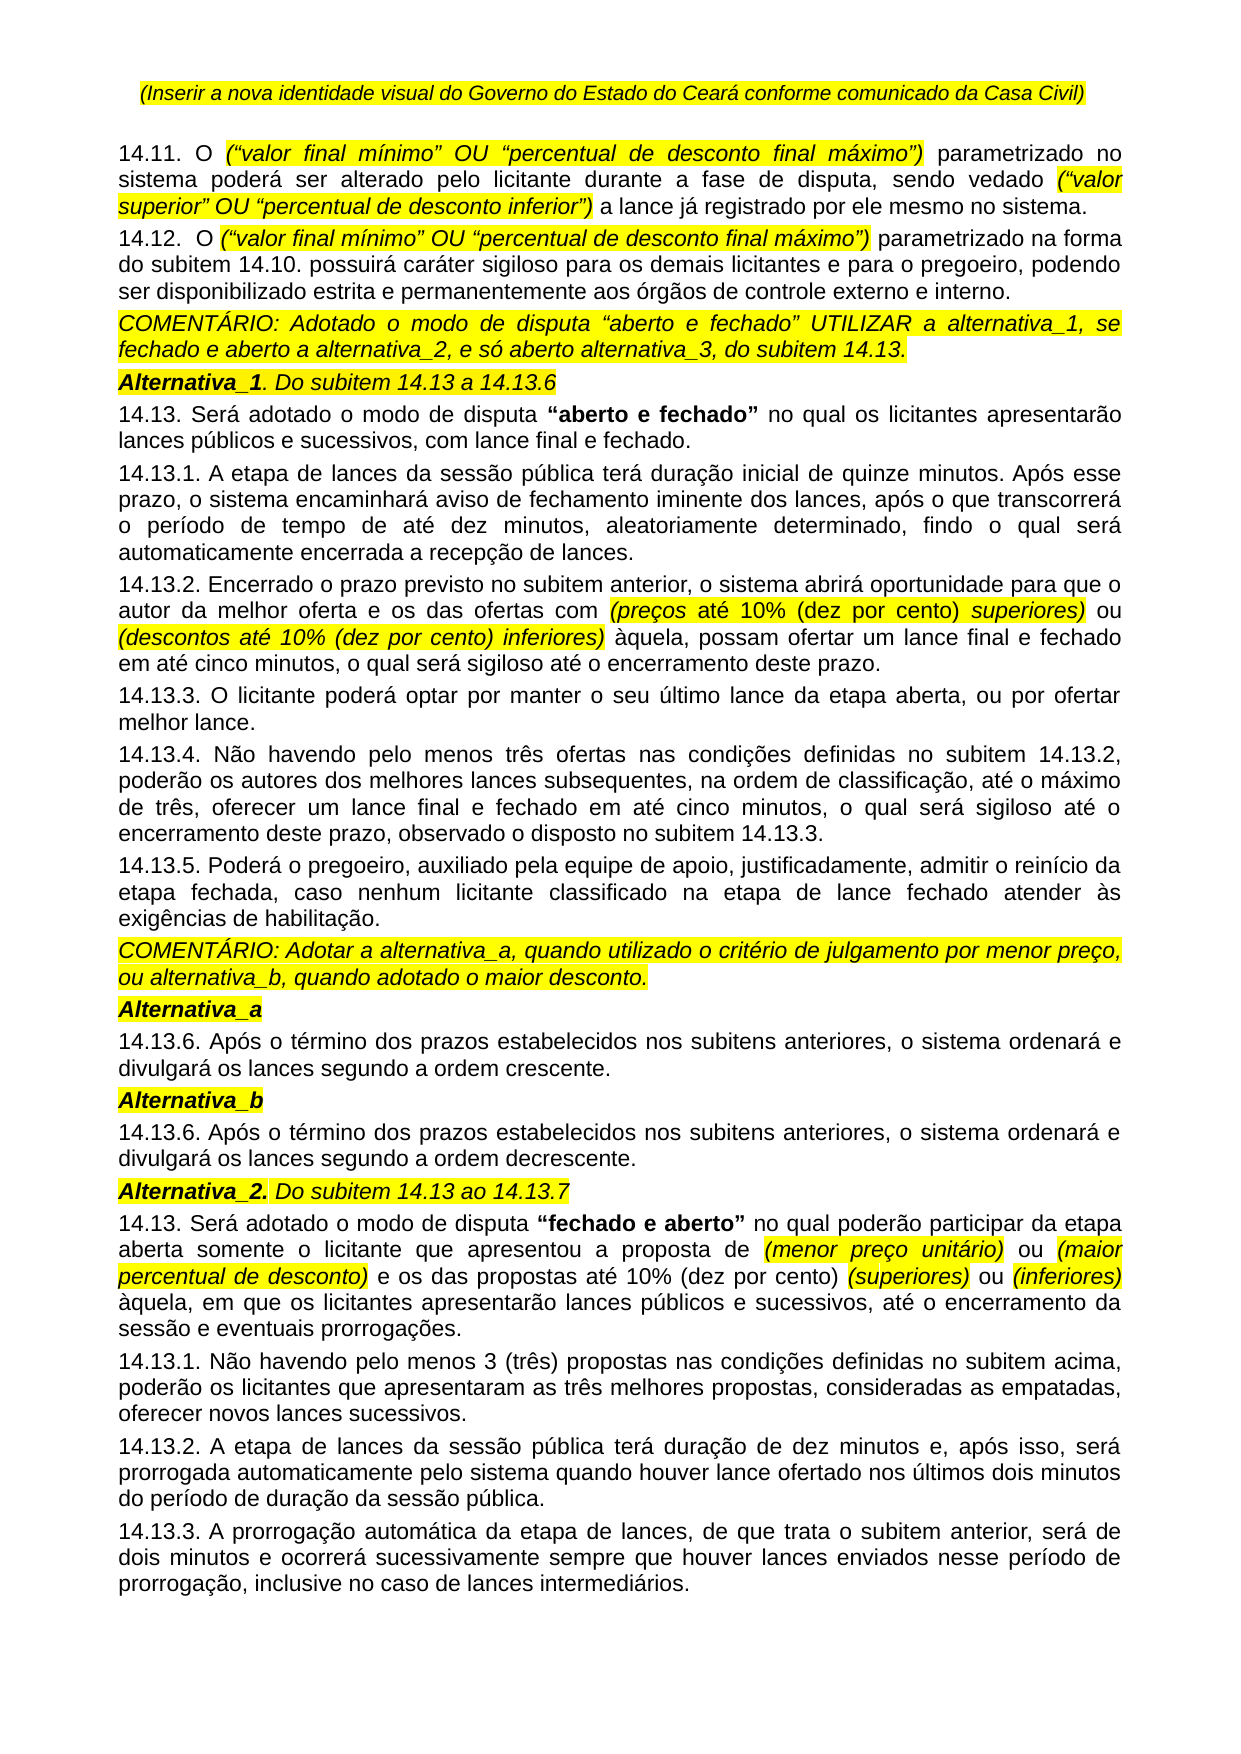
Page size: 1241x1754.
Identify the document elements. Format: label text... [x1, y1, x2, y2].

text 14.13.3. A prorrogação automática da etapa de lances, de que trata o subitem anterior, será de dois minutos e ocorrerá sucessivamente sempre que houver lances enviados nesse período de prorrogação, inclusive no caso de lances intermediários. [118, 1518, 1122, 1597]
text Alternativa_1. Do subitem 14.13 a 14.13.6 [118, 368, 1122, 395]
text 14.13.2. Encerrado o prazo previsto no subitem anterior, o sistema abrirá oportunidade para que o autor da melhor oferta e os das ofertas com (preços até 10% (dez por cento) superiores) ou (descontos até 10% (dez por cento) inferiores) àquela, possam ofertar um lance final e fechado em até cinco minutos, o qual será sigiloso até o encerramento deste prazo. [118, 571, 1122, 676]
text 14.13.6. Após o término dos prazos estabelecidos nos subitens anteriores, o sistema ordenará e divulgará os lances segundo a ordem decrescente. [118, 1119, 1122, 1172]
text 14.13.2. A etapa de lances da sessão pública terá duração de dez minutos e, após isso, será prorrogada automaticamente pelo sistema quando houver lance ofertado nos últimos dois minutos do período de duração da sessão pública. [118, 1433, 1122, 1512]
text Alternativa_a [118, 996, 1122, 1022]
text 14.13. Será adotado o modo de disputa “aberto e fechado” no qual os licitantes apresentarão lances públicos e sucessivos, com lance final e fechado. [118, 401, 1122, 453]
text 14.13.4. Não havendo pelo menos três ofertas nas condições definidas no subitem 14.13.2, poderão os autores dos melhores lances subsequentes, na ordem de classificação, até o máximo de três, oferecer um lance final e fechado em até cinco minutos, o qual será sigiloso até o encerramento deste prazo, observado o disposto no subitem 14.13.3. [118, 741, 1122, 846]
text 14.13.6. Após o término dos prazos estabelecidos nos subitens anteriores, o sistema ordenará e divulgará os lances segundo a ordem crescente. [118, 1028, 1122, 1081]
text 14.13. Será adotado o modo de disputa “fechado e aberto” no qual poderão participar da etapa aberta somente o licitante que apresentou a proposta de (menor preço unitário) ou (maior percentual de desconto) e os das propostas até 10% (dez por cento) (superiores) ou (inferiores) àquela, em que os licitantes apresentarão lances públicos e sucessivos, até o encerramento da sessão e eventuais prorrogações. [118, 1210, 1122, 1342]
text 14.11. O (“valor final mínimo” OU “percentual de desconto final máximo”) parametrizado no sistema poderá ser alterado pelo licitante durante a fase de disputa, sendo vedado (“valor superior” OU “percentual de desconto inferior”) a lance já registrado por ele mesmo no sistema. [118, 140, 1122, 219]
text Alternativa_2. Do subitem 14.13 ao 14.13.7 [118, 1178, 1122, 1204]
text 14.13.3. O licitante poderá optar por manter o seu último lance da etapa aberta, ou por ofertar melhor lance. [118, 682, 1122, 735]
text 14.13.1. Não havendo pelo menos 3 (três) propostas nas condições definidas no subitem acima, poderão os licitantes que apresentaram as três melhores propostas, consideradas as empatadas, oferecer novos lances sucessivos. [118, 1348, 1122, 1427]
text 14.13.5. Poderá o pregoeiro, auxiliado pela equipe de apoio, justificadamente, admitir o reinício da etapa fechada, caso nenhum licitante classificado na etapa de lance fechado atender às exigências de habilitação. [118, 852, 1122, 931]
text COMENTÁRIO: Adotado o modo de disputa “aberto e fechado” UTILIZAR a alternativa_1, se fechado e aberto a alternativa_2, e só aberto alternativa_3, do subitem 14.13. [118, 310, 1122, 363]
text COMENTÁRIO: Adotar a alternativa_a, quando utilizado o critério de julgamento por menor preço, ou alternativa_b, quando adotado o maior desconto. [118, 937, 1122, 990]
text 14.13.1. A etapa de lances da sessão pública terá duração inicial de quinze minutos. Após esse prazo, o sistema encaminhará aviso de fechamento iminente dos lances, após o que transcorrerá o período de tempo de até dez minutos, aleatoriamente determinado, findo o qual será automaticamente encerrada a recepção de lances. [118, 459, 1122, 565]
text 14.12. O (“valor final mínimo” OU “percentual de desconto final máximo”) parametrizado na forma do subitem 14.10. possuirá caráter sigiloso para os demais licitantes e para o pregoeiro, podendo ser disponibilizado estrita e permanentemente aos órgãos de controle externo e interno. [118, 225, 1122, 304]
text Alternativa_b [118, 1087, 1122, 1113]
